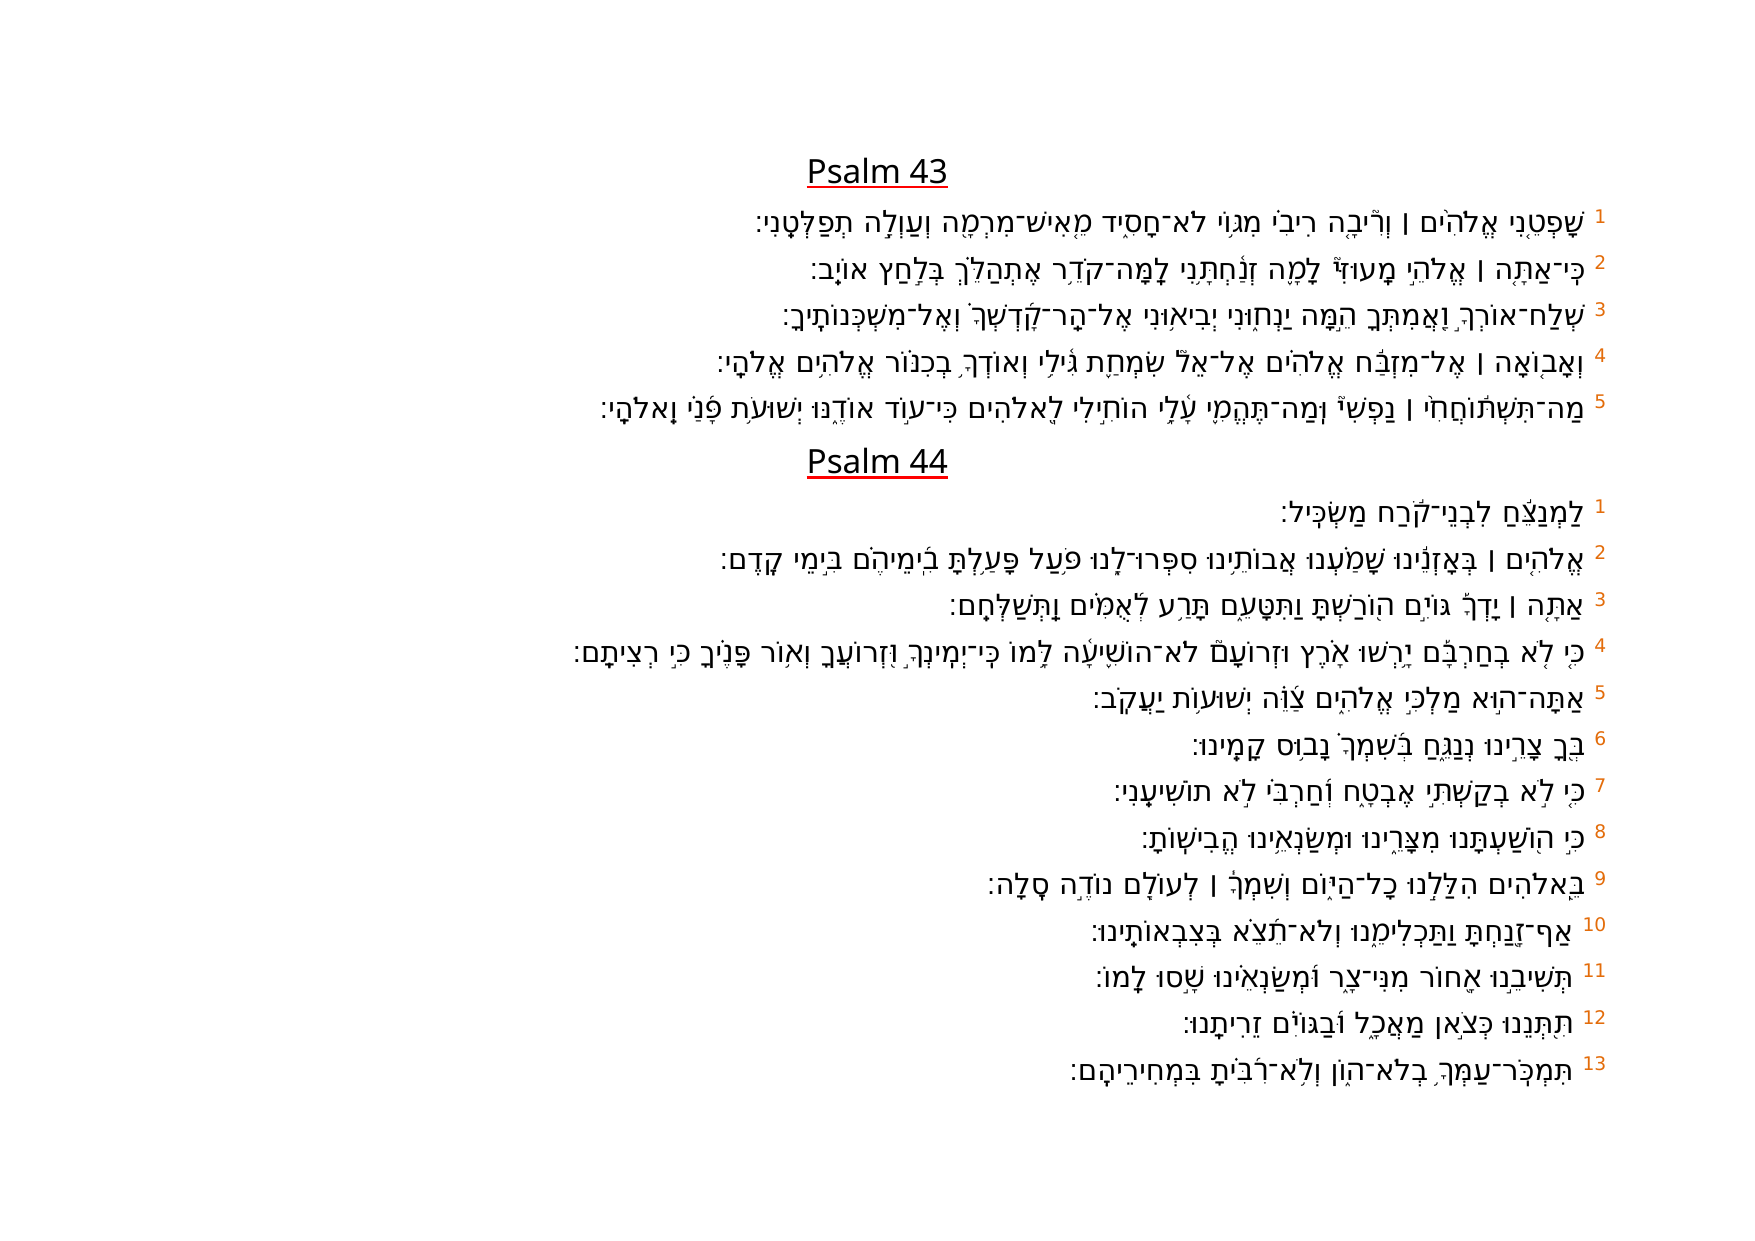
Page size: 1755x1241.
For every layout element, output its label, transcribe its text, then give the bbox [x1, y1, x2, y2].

text 2 אֱלֹהִ֤ים ׀ בְּאָזְנֵ֬ינוּ שָׁמַ֗עְנוּ אֲבוֹתֵ֥ינוּ סִפְּרוּ־לָ֑נוּ פֹּ֥עַל פָּעַ֥לְתָּ בִֽ֝ימֵיהֶ֗ם בִּ֣ימֵי קֶֽדֶם׃ ‬‬‬‬ [148, 542, 1606, 576]
text 5 אַתָּה־ה֣וּא מַלְכִּ֣י אֱלֹהִ֑ים צַ֝וֵּ֗ה יְשׁוּע֥וֹת יַעֲקֹֽב׃ ‬‬‬‬ [148, 682, 1606, 716]
text 7 כִּ֤י לֹ֣א בְקַשְׁתִּ֣י אֶבְטָ֑ח וְ֝חַרְבִּ֗י לֹ֣א תוֹשִׁיעֵֽנִי׃ ‬‬‬‬ [148, 774, 1606, 808]
text 6 בְּ֭ךָ צָרֵ֣ינוּ נְנַגֵּ֑חַ בְּ֝שִׁמְךָ֗ נָב֥וּס קָמֵֽינוּ׃ ‬‬‬‬ [148, 728, 1606, 762]
text 1 שָׁפְטֵ֤נִי אֱלֹהִ֨ים ׀ וְרִ֘יבָ֤ה רִיבִ֗י מִגּ֥וֹי לֹא־חָסִ֑יד מֵ֤אִישׁ־מִרְמָ֖ה וְעַוְלָ֣ה תְפַלְּטֵֽנִי׃ [148, 206, 1606, 239]
text 5 מַה־תִּשְׁתּ֬וֹחֲחִ֨י ׀ נַפְשִׁי֮ וּֽמַה־תֶּהֱמִ֢י עָ֫לָ֥י הוֹחִ֣ילִי לֽ͏ֵ֭אלֹהִים כִּי־ע֣וֹד אוֹדֶ֑נּוּ יְשׁוּעֹ֥ת פָּ֝נַ֗י וֵֽאלֹהָֽי׃ ‬‬‬‬ [148, 391, 1606, 425]
text 9 בֵּֽ֭אלֹהִים הִלַּלְ֣נוּ כָל־הַיּ֑וֹם וְשִׁמְךָ֓ ׀ לְעוֹלָ֖ם נוֹדֶ֣ה סֶֽלָה׃ ‬‬‬‬ [148, 867, 1606, 901]
text 13 תִּמְכֹּֽר־עַמְּךָ֥ בְלֹא־ה֑וֹן וְלֹ֥א־רִ֝בִּ֗יתָ בִּמְחִירֵיהֶֽם׃ ‬‬‬‬ [148, 1053, 1606, 1087]
text Psalm 43 [148, 148, 1606, 193]
text 3 שְׁלַח־אוֹרְךָ֣ וַ֭אֲמִתְּךָ הֵ֣מָּה יַנְח֑וּנִי יְבִיא֥וּנִי אֶל־הַֽר־קָ֝דְשְׁךָ֗ וְאֶל־מִשְׁכְּנוֹתֶֽיךָ׃ ‬‬‬‬ [148, 298, 1606, 332]
text 4 כִּ֤י לֹ֤א בְחַרְבָּ֡ם יָ֥רְשׁוּ אָ֗רֶץ וּזְרוֹעָם֮ לֹא־הוֹשִׁ֢יעָ֫ה לָּ֥מוֹ כִּֽי־יְמִֽינְךָ֣ וּ֭זְרוֹעֲךָ וְא֥וֹר פָּנֶ֗יךָ כִּ֣י רְצִיתָֽם׃ ‬‬‬‬ [148, 635, 1606, 669]
text 11 תְּשִׁיבֵ֣נוּ אָ֭חוֹר מִנִּי־צָ֑ר וּ֝מְשַׂנְאֵ֗ינוּ שָׁ֣סוּ לָֽמוֹ׃ ‬‬‬‬ [148, 960, 1606, 994]
text 8 כִּ֣י ה֭וֹשַׁעְתָּנוּ מִצָּרֵ֑ינוּ וּמְשַׂנְאֵ֥ינוּ הֱבִישֽׁוֹתָ׃ ‬‬‬‬ [148, 821, 1606, 855]
text 3 אַתָּ֤ה ׀ יָדְךָ֡ גּוֹיִ֣ם ה֭וֹרַשְׁתָּ וַתִּטָּעֵ֑ם תָּרַ֥ע לְ֝אֻמִּ֗ים וַֽתְּשַׁלְּחֵֽם׃ ‬‬‬‬ [148, 589, 1606, 623]
text 4 וְאָב֤וֹאָה ׀ אֶל־מִזְבַּ֬ח אֱלֹהִ֗ים אֶל־אֵל֮ שִׂמְחַ֢ת גִּ֫ילִ֥י וְאוֹדְךָ֥ בְכִנּ֗וֹר אֱלֹהִ֥ים אֱלֹהָֽי׃ ‬‬‬‬ [148, 345, 1606, 379]
text 12 תִּ֭תְּנֵנוּ כְּצֹ֣אן מַאֲכָ֑ל וּ֝בַגּוֹיִ֗ם זֵרִיתָֽנוּ׃ ‬‬‬‬ [148, 1007, 1606, 1041]
text 2 כִּֽי־אַתָּ֤ה ׀ אֱלֹהֵ֣י מָֽעוּזִּי֮ לָמָ֢ה זְנַ֫חְתָּ֥נִי לָֽמָּה־קֹדֵ֥ר אֶתְהַלֵּ֗ךְ בְּלַ֣חַץ אוֹיֵֽב׃ ‬‬‬‬ [148, 252, 1606, 286]
text 1 לַמְנַצֵּ֬חַ לִבְנֵי־קֹ֬רַח מַשְׂכִּֽיל׃ [148, 496, 1606, 530]
text 10 אַף־זָ֭נַחְתָּ וַתַּכְלִימֵ֑נוּ וְלֹא־תֵ֝צֵ֗א בְּצִבְאוֹתֵֽינוּ׃ ‬‬‬‬ [148, 914, 1606, 948]
text Psalm 44 [148, 438, 1606, 483]
